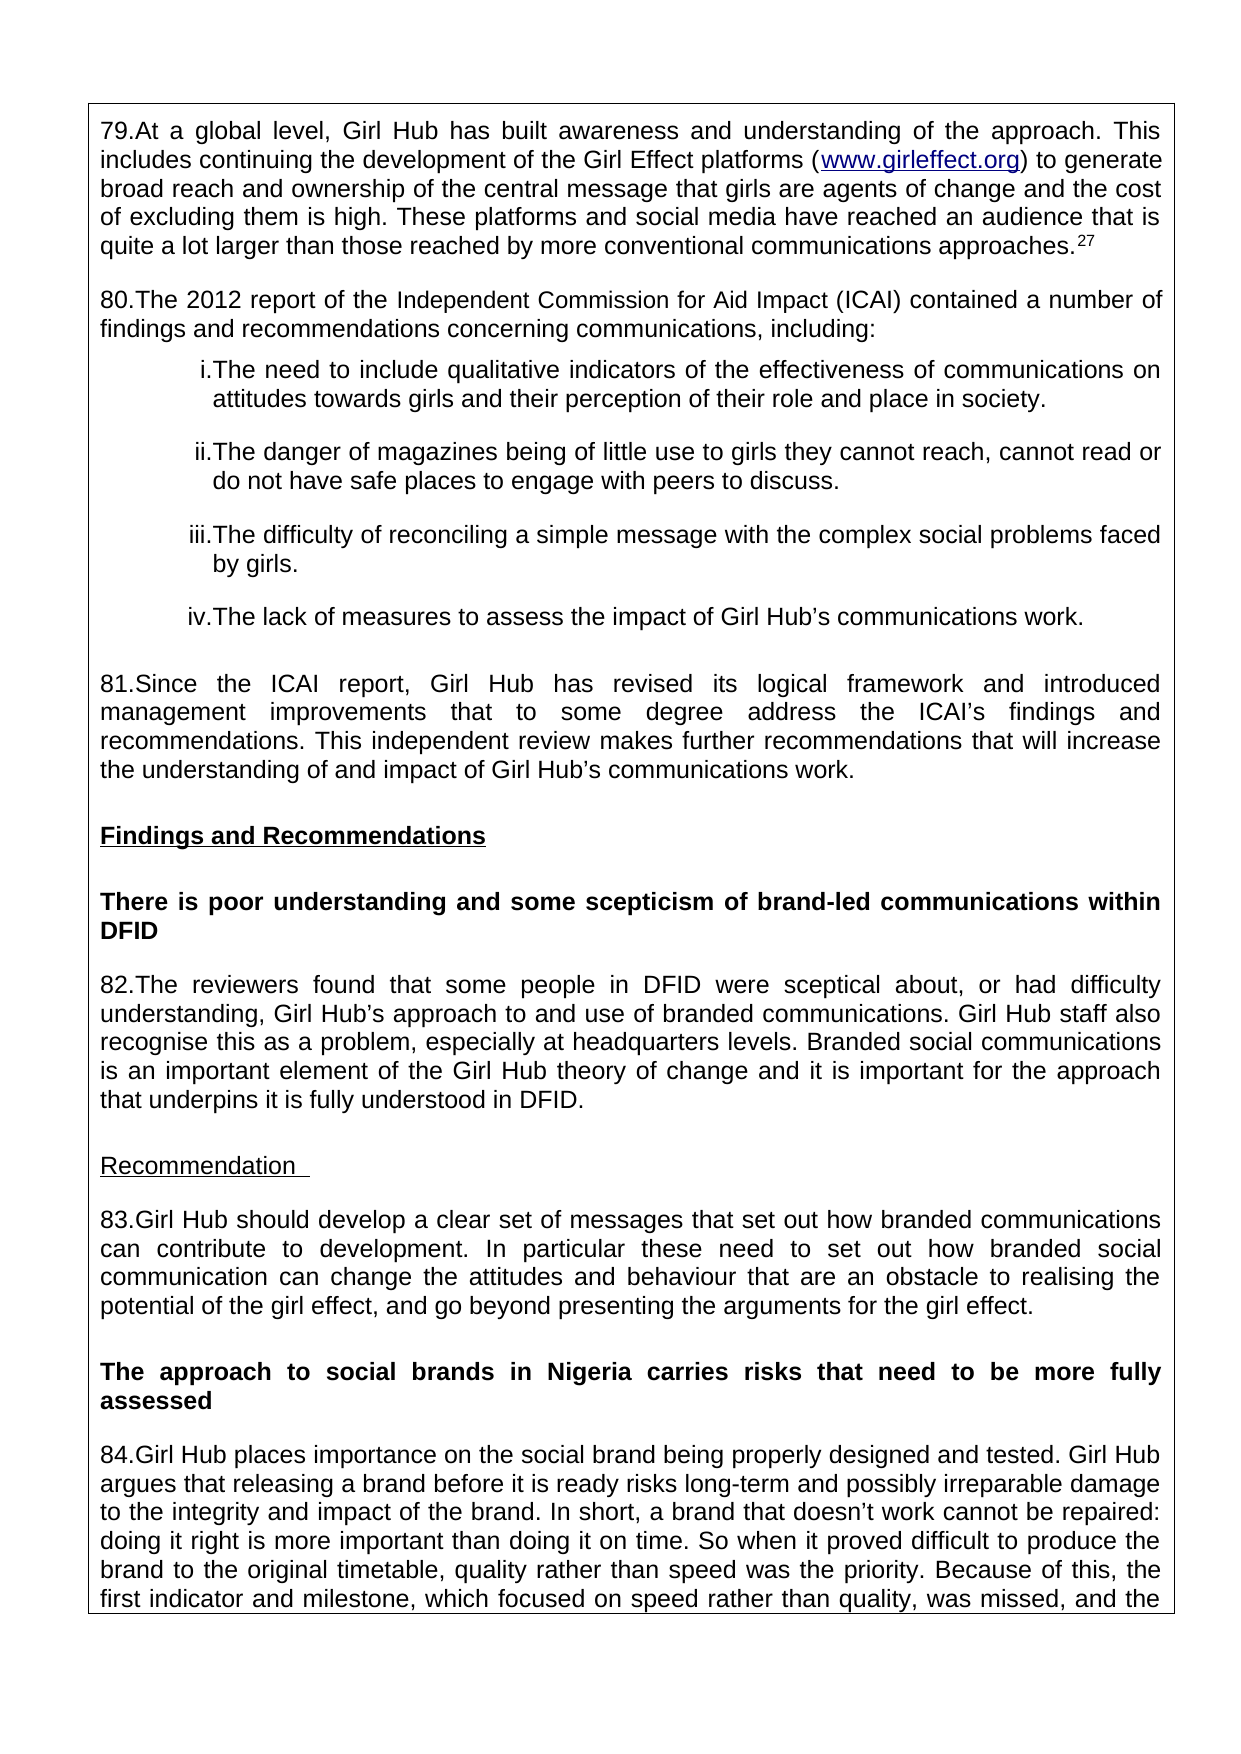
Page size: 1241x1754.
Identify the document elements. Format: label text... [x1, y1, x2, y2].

table_cell Output score and performance description: A (output met expectation) The Review Team concluded that a score of A was justified for output two. This assessment was not arrived at without some difficulty, given that Girl Hub Nigeria has not managed to activate and sustain its branded social communications platform. Performance in Nigeria, however, has been balanced by better performance in Rwanda, where good progress has been made against the indicators and milestones, in some cases exceeding the milestones. Girl Hub Nigeria did support a 13-week radio show in May 2012 – Carbin Kwai – designed to reposition girls in the public discourse and provide a platform for community dialogue. This was broadcast on government stations, Radio Kano and commercial station Freedom Radio and reached an estimated audience of 5 million. In Rwanda, Girl Hub launched Ni Nyampinga magazine. This is produced by girls for girls and is Rwanda’s largest media publication (90,000 copies per issue). Research indicates that each copy is being shared with five others and that girls are forming Ni Nyampinga clubs. Seventeen trained girl journalists and photographers provide the content and messages are reinforced by the Ni Nyampinga radio show (60 to date) which is broadcast nationwide through 8 radio stations. Progress Against Expected Results Indicator one: Number of citizens reached by branded communication strategies and technologies (disaggregated by age and sex, socio-economic group, geography). Milestones: Rwanda: 135,000 girls reached with Ni Nyampinga magazine. Nigeria: Brand platform is launched and May 2014 targets are defined. Achievements against indicator one: Girl Hub Rwanda: Every three months, 90,000 copies of Ni Nyampinga magazine are distributed across each of Rwanda’s 30 districts. A survey of awareness and readership of the magazine among 3,005 people (of whom 700 were girls aged 13-19) found that awareness of Ni Nyampinga magazine was 31% among all respondents. Of the girls in the survey aged 13 to 15, awareness was 39%, and of girls aged 16 to 19, awareness was 43%. Of the total respondents who were aware of Ni Nyampinga magazine (918 people), 81% of girls aged 13 to 15 (231 respondents) and 80% of girls aged 16 to 19 (255 respondents) had read the magazine. The survey of readership also revealed that each magazine can be read by up to 5 girls, and that girls often read the magazine in groups. It is not possible to conclude with absolute certainty that Girl Hub has achieved the milestone of a reach of 135,000 girls by May 2013, as the survey was not representative of the population of Rwanda as a whole, nor of adolescent girls in Rwanda. The data sets do not allow the reviewers to produce absolute numbers. However, given the fact that readership among girls often takes place in groups, we can conclude that it is likely that this milestone has been met and has probably been exceeded. Girl Hub Nigeria: Girl Hub has not launched its brand platform, magazines or other branded social communication products to date. There are three reasons for this: 1) the deteriorating security situation in northern Nigeria entailed the relocation of the office from Kano to Abuja, with associated disruption to its work; 2) it proved harder than expected to find creative partners in Nigeria that had a good understanding of the environment in northern Nigeria, where the girls that Girl Hub Nigeria wanted to work with live; and 3) it proved more difficult to recruit staff than was the case in Rwanda, with the office only became fully staffed during this review. We note that the risks of not achieving this milestone should have been at least partly known when the delivery date was agreed in September 2012. Insecurity was explicitly recognised as a risk in the logical framework (dated September 2012). However, the assumption that good quality creative talent would be available to help develop and test the brand was not recognised and the Girl Hub team has found it hard to find a local creative partner that is sufficiently sensitive to the cultural and social values of the north. Girl Hub Nigeria has not met this milestone. However, noting that a number factors including the challenging operating environment in Nigeria were not within Girl Hub’s control, we conclude that Girl Hub should not be penalised for not achieving this milestone, especially given the success in Rwanda. Girl Hub must learn from this experience and ensure all risks are adequately factored into work plans and target results. Indicator two: Number of repeat visits (country specific) (e.g. website hits, radio programme repeat listens, number of teenage magazines repeat purchases). Milestones: Rwanda: 50% repeat (more than one issue) Ni Nyampinga magazine readership; 50% repeat radio show listeners. Nigeria: 80% repeat consumers of Girl Hub Nigeria local brand. Achievement against Indicator two: Girl Hub Rwanda: 61% of those people who had read the Ni Nyampinga magazine (671 people of the sample) had read it more than once. Repeat readership is marginally higher among girls aged 13 to 15 and 16 to 19 years old. Though overall repeat readership of the magazine is low, we conclude that Girl Hub Rwanda has exceeded the target for this milestone. 57% of respondents (581 people of the sample) who had ever listened to the Ni Nyampinga radio show said that they had listened to one to two shows, 22% said that they had listened to three to four shows while 7% said that they had not listened to the show during the specified period. Repeat listens are higher for girls aged 13 to 15 and girls aged 16 to 19. We conclude that Girl Hub Rwanda has exceeded the milestone. Girl Hub Nigeria: Because of the delay in launching the brand, no branded social communications are currently in circulation in northern Nigeria. Therefore, no loyalty and retention of the branded products has been developed. We can conclude that Girl Hub Nigeria has not met this milestone, but should not be penalised in the overall score for this output for the reasons set out in paragraphs 63-4 of this review. Indicator three: Quality of social communications content relevance and reach assessed through QAS. Milestone: A score of 2=Agree or better achieved in assessments of quality of social communications content, relevance and reach (cumulative from baseline). Achievements against indicator three: The milestone is an assessment of the quality of the social communications work. The assessment is made by the Girl Hub team, with inputs from to outside stakeholders where possible, and is based on the aggregate reply to the following questions: Has the process of social change communications development been built on locally relevant knowledge (including a focus on the bottom 40%)? Has social communications platform building come out of Girl Hub evidence/insights? How effective has Girl Hub been in building trust in its social communications platforms? How effective has Girl Hub been in tailoring its social communications work to changing context and need? To what extent have (unintended) risks been considered in social communications platform building? How many people have been reached over time? Is Girl Hub reaching the people (girls and gatekeepers) we need to reach (including the poorest 40%)? What conversations and changes have been sparked by social communications, either about girls or between girls themselves? How do girls relate and react to the Girl Hub social communications platforms? Is there an emerging collective identity around the Girl Hub initiated local brand? Are social communications products saleable and sustainable in terms of their target, cost and funding, and involvement of implementing partners? Girl Hub London: There is no milestone for the Girl Hub Global team based in London, though they have engaged in supporting the development of social communications at a global and country level, including supporting creative excellence, setting standards and supporting insights work, which seeks to ensure that social communications are built on locally relevant knowledge. Girl Hub acknowledges that more work needs to be done to ensure that poorer girls are being reached by the branded communications. Girl Hub Rwanda: Girl Hub Rwanda has met this milestone. Girl Hub comments that the Ni Nyampinga brand has resonance and staying power. The team indicated that a significant amount of time had been spent in planning, and while this was seen as valuable, there were some questions related to whether Ni Nyampinga work had been delayed as a result. Girl Hub is continuing to develop its approach to branded social communications based on insights and audience feedback to ensure it remains culturally relevant. Direct feedback on the concept and content of the magazine is positive. There is a high demand for the magazine from schools, parents and the Ministry of Education. The Rwanda Education Board and Ministry of Education acknowledge the relevance of the magazine for Rwandan girls. Evidence of this can be seen in the spontaneous forming of Ni Nyampinga clubs, including in refugee camps. Two girl Ni Nyampinga journalists were awarded the Ulrich Wickert Award for Child Rights in the international category for the story “Sugar Daddies Prey on Female Students Headed Home for Holiday in Rwanda.” This described the ways in which young Rwandan schoolgirls become susceptible to predatory, older men who offer rides and gifts in exchange for sexual favors. The independent review team met girls who were involved in the production and also girls who had read the magazine and Rwandan officials who confirmed the relevance and resonance of the Ni Nyampinga brand. Girl Hub Nigeria: Girl Hub Nigeria has assessed itself as not having reached this milestone. This is because the brand platform has not been delivered. The review team agrees with this assessment; although we conclude that the reasons set out in paragraphs 63-4 mitigate this. The review team has concluded the strong performance in Rwanda offsets the underperformance in Nigeria overall to justify the final mark for this output. Background on Girl Hub’s approach to branded social communications The emphasis that Girl Hub places on development communication is based on a belief in its potential as a catalyst and driver of social change. It enables the sharing of knowledge and promotes dialogue among target groups to build awareness and commitment, and changes in attitudes that can lead to increased demand for and take up of services. The use of branded social communications in development is a new approach, which draws on techniques and approaches that have been refined in marketing and communications. A social brand is the condensation of a set of interrelated ideas, values, aspirations and associations and their attachment to something tangible: a product, an event, a publication, a radio programme, an institution, a person or group of people. The potential of social brands to contribute to social change lies in their ability to consolidate ideas and values and act as a reference point for their audience. In doing so, they provide a route to understanding and – it is argued – transforming individual attitudes, ambitions and behaviour. If social brands that inspire people, raise expectations and create new levels of ambition are deployed alongside increased opportunities there is the possibility of creating among girls a rising tide of expectations and ambitions and the girls then making the most of the opportunities to realise these ambitions. Thus the thinking behind social brands is seen as enriching the theory of change that underpins the approach of Girl Hub. Girl Hub’s approach to branded social communication is to create a “movement” owned by the girls themselves, rather than providing a top-down, donor-owned and branded communications programme, as has often been the case in other development initiatives. Girl Hub develops the social brands so they have a “life of their own” and do not depend on continued external funding to survive. The brands are developed alongside advocacy and campaigning to build a broad-based understanding of the need for and momentum for change. This includes senior decision makers, practitioners in development, to gatekeepers at community level and girls themselves. Qualitative research is used to ensure that the social brand is relevant and understood by everyone and in particular resonates with girls themselves. At a global level, Girl Hub has built awareness and understanding of the approach. This includes continuing the development of the Girl Effect platforms (www.girleffect.org) to generate broad reach and ownership of the central message that girls are agents of change and the cost of excluding them is high. These platforms and social media have reached an audience that is quite a lot larger than those reached by more conventional communications approaches. The 2012 report of the Independent Commission for Aid Impact (ICAI) contained a number of findings and recommendations concerning communications, including: The need to include qualitative indicators of the effectiveness of communications on attitudes towards girls and their perception of their role and place in society. The danger of magazines being of little use to girls they cannot reach, cannot read or do not have safe places to engage with peers to discuss. The difficulty of reconciling a simple message with the complex social problems faced by girls. The lack of measures to assess the impact of Girl Hub’s communications work. Since the ICAI report, Girl Hub has revised its logical framework and introduced management improvements that to some degree address the ICAI’s findings and recommendations. This independent review makes further recommendations that will increase the understanding of and impact of Girl Hub’s communications work. Findings and Recommendations There is poor understanding and some scepticism of brand-led communications within DFID The reviewers found that some people in DFID were sceptical about, or had difficulty understanding, Girl Hub’s approach to and use of branded communications. Girl Hub staff also recognise this as a problem, especially at headquarters levels. Branded social communications is an important element of the Girl Hub theory of change and it is important for the approach that underpins it is fully understood in DFID. Recommendation Girl Hub should develop a clear set of messages that set out how branded communications can contribute to development. In particular these need to set out how branded social communication can change the attitudes and behaviour that are an obstacle to realising the potential of the girl effect, and go beyond presenting the arguments for the girl effect. The approach to social brands in Nigeria carries risks that need to be more fully assessed Girl Hub places importance on the social brand being properly designed and tested. Girl Hub argues that releasing a brand before it is ready risks long-term and possibly irreparable damage to the integrity and impact of the brand. In short, a brand that doesn’t work cannot be repaired: doing it right is more important than doing it on time. So when it proved difficult to produce the brand to the original timetable, quality rather than speed was the priority. Because of this, the first indicator and milestone, which focused on speed rather than quality, was missed, and the milestones for indicators two and three could not be assessed. In addition, several of the partner agencies and programmes interviewed by the review team voiced concerns about the risk of a backlash against girls which they were not sure had been given sufficient consideration in preparing the brand platform. The inequalities between the north and south of Nigeria, and the attendant social and political tensions that have the potential to become violent are well known. So the risk of a brand not working is not just that the impact will be reduced, but could also inadvertently fuel social and political tensions that then become violent. Furthermore, government services are particularly poor in northern Nigeria. Even if the brand were successfully launched, there is a risk that expectations would be raised without an equivalent improvement in access to services. In this environment, it is especially important that the social brand that is developed is appropriate for the north of Nigeria. The difficulty experienced so far in developing the social brand for northern Nigeria and the risks of doing so raise the question of whether an approach using brands is feasible. Recommendation Given the difficulties and risks of developing a social brand relevant for northern Nigeria, the review team recommends that Girl Hub undertake a review of its approach to social brands in Nigeria. This review should consider the risks of the approach and include strategies to mitigate these risks. In particular, the approach should be fully sensitive to the risks of conflict, in line with the new DFID guidance on conflict sensitivity in business cases. It should draw on the conflict expertise available within DFID and its other programmes in Nigeria. This review and its conclusions should be submitted for approval to DFID Policy Division who will need to draw on advice from advisers within DFID, both centrally and in Nigeria. The evidence of progress with and the impact of branded social communications is weak While it is clear that in Rwanda in particular, the reach and uptake of branded social communications has been significant, the evidence of its impact on girls’ self-image and confidence, and their standing within society, is weak. Furthermore, the surveys of readership of Ni Nyampinga did not enable firm conclusions to be reached on whether the milestones had been met. A quantitative evaluation of work in Rwanda completed in May 2013 shows early encouraging signs. To some extent, the absence of impact evidence is understandable given that Girl Hub has only been in operation for a little over two years. However, it is the impact on girls and the perceptions of others in society that has the most potential to make a powerful case for Girl Hub approach to social brands. Recommendation Girl Hub should gather stronger evidence on the impact that social brands have on the perceptions, confidence and agency of girls and how others see them. This will entail discrete studies of perceptions and attitudes linked to the distribution and use of the social brands already being used. Given the progress with the development of the social brand in Rwanda, this work should initially be undertaken in Rwanda. Girl Hub Rwanda should review the methodology being used to assess progress, in particular readership and repeat readership of Ni Nyampinga and ensure that it will enable firm conclusions to be reached about performance. In particular, the sampling frame needs to be representative of the population, and of the readership. It is unclear how branded social communications will reach the bottom 40% of girls A clear objective for Girl Hub’s branded social communications, in supporting programmes, is that it reaches the bottom 40% of girls. In countries with nascent media markets, this can be one of the most difficult objectives for communications to achieve. If Girl Hub is to have greater impact, then its communications must seek to reach the poorest and most vulnerable girls, many of whom will have low levels of literacy and be less able to access media or services. Girl Hub has begun to tackle this issue and has conducted research in Girl Hub Ethiopia (the ‘Last Girl Strategy’) and Girl Hub (‘Vulnerability Mapping’) which has established the different categories of vulnerability of girls. This work needs to be continued and ensure that it assesses the access that the poorest girls have to media and how to ensure that these elements of the programme reach them. Recommendation Girl Hub should assess the degree to which the branded communications products are reaching poorer girls. Surveys of readers should be disaggregated using indicators for household wealth and be compared to the population at large. This quantitative data should be complemented with qualitative studies that assess the barriers that poor girls face in getting access to media (both print and broadcast) and strategies developed to overcome these barriers. Impact weighting and risk Impact weighting: 35% Revised since last Annual Review? Yes, increased from 25% to 35%. Risk rating: Medium, but in the case of Girl Hub Nigeria, this risk should be assessed as medium/high. There is some likelihood that branded social communications may not launch effectively in the coming year. [89, 104, 1174, 1612]
